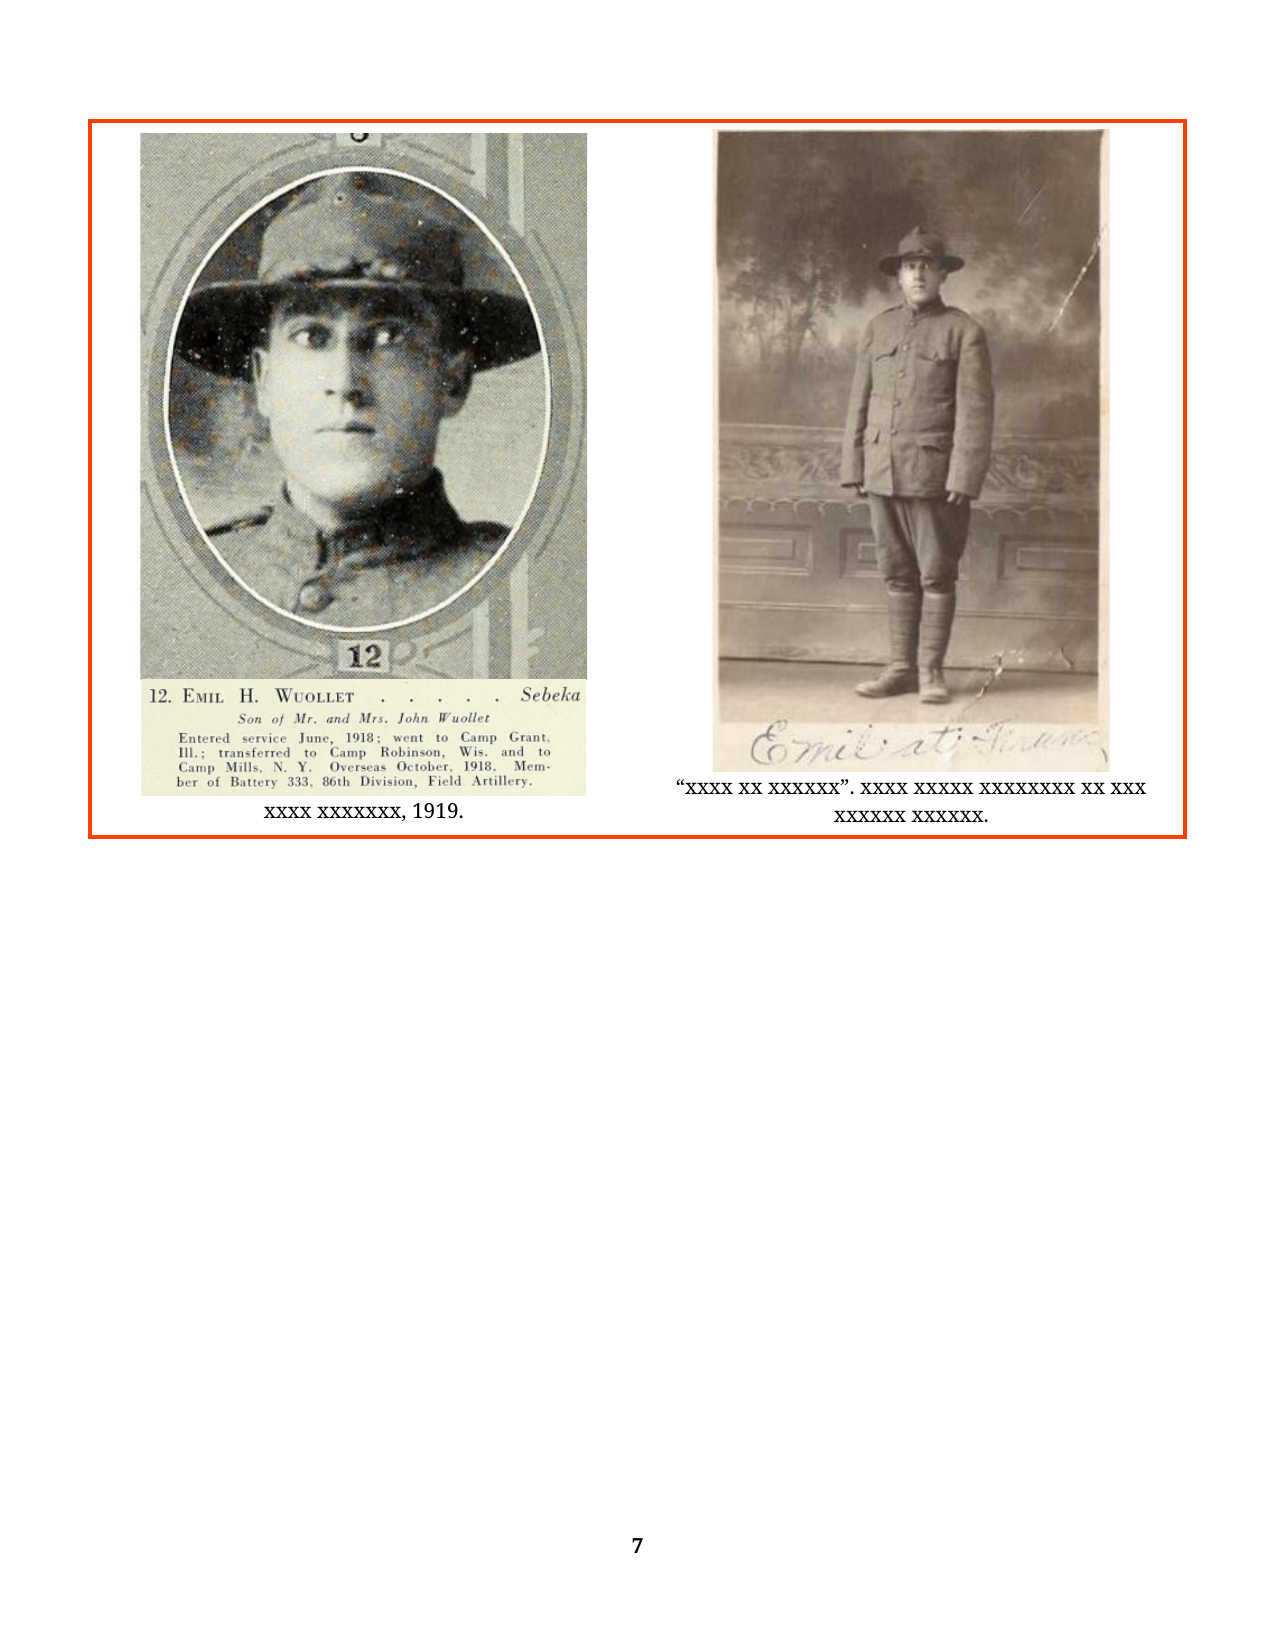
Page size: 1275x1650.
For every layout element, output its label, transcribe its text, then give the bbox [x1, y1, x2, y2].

table_header “xxxx xx xxxxxx”. xxxx xxxxx xxxxxxxx xx xxx xxxxxx xxxxxx. [638, 123, 1183, 834]
picture [140, 133, 588, 796]
picture [712, 129, 1110, 772]
table_header xxxx xxxxxxx, 1919. [92, 123, 637, 834]
